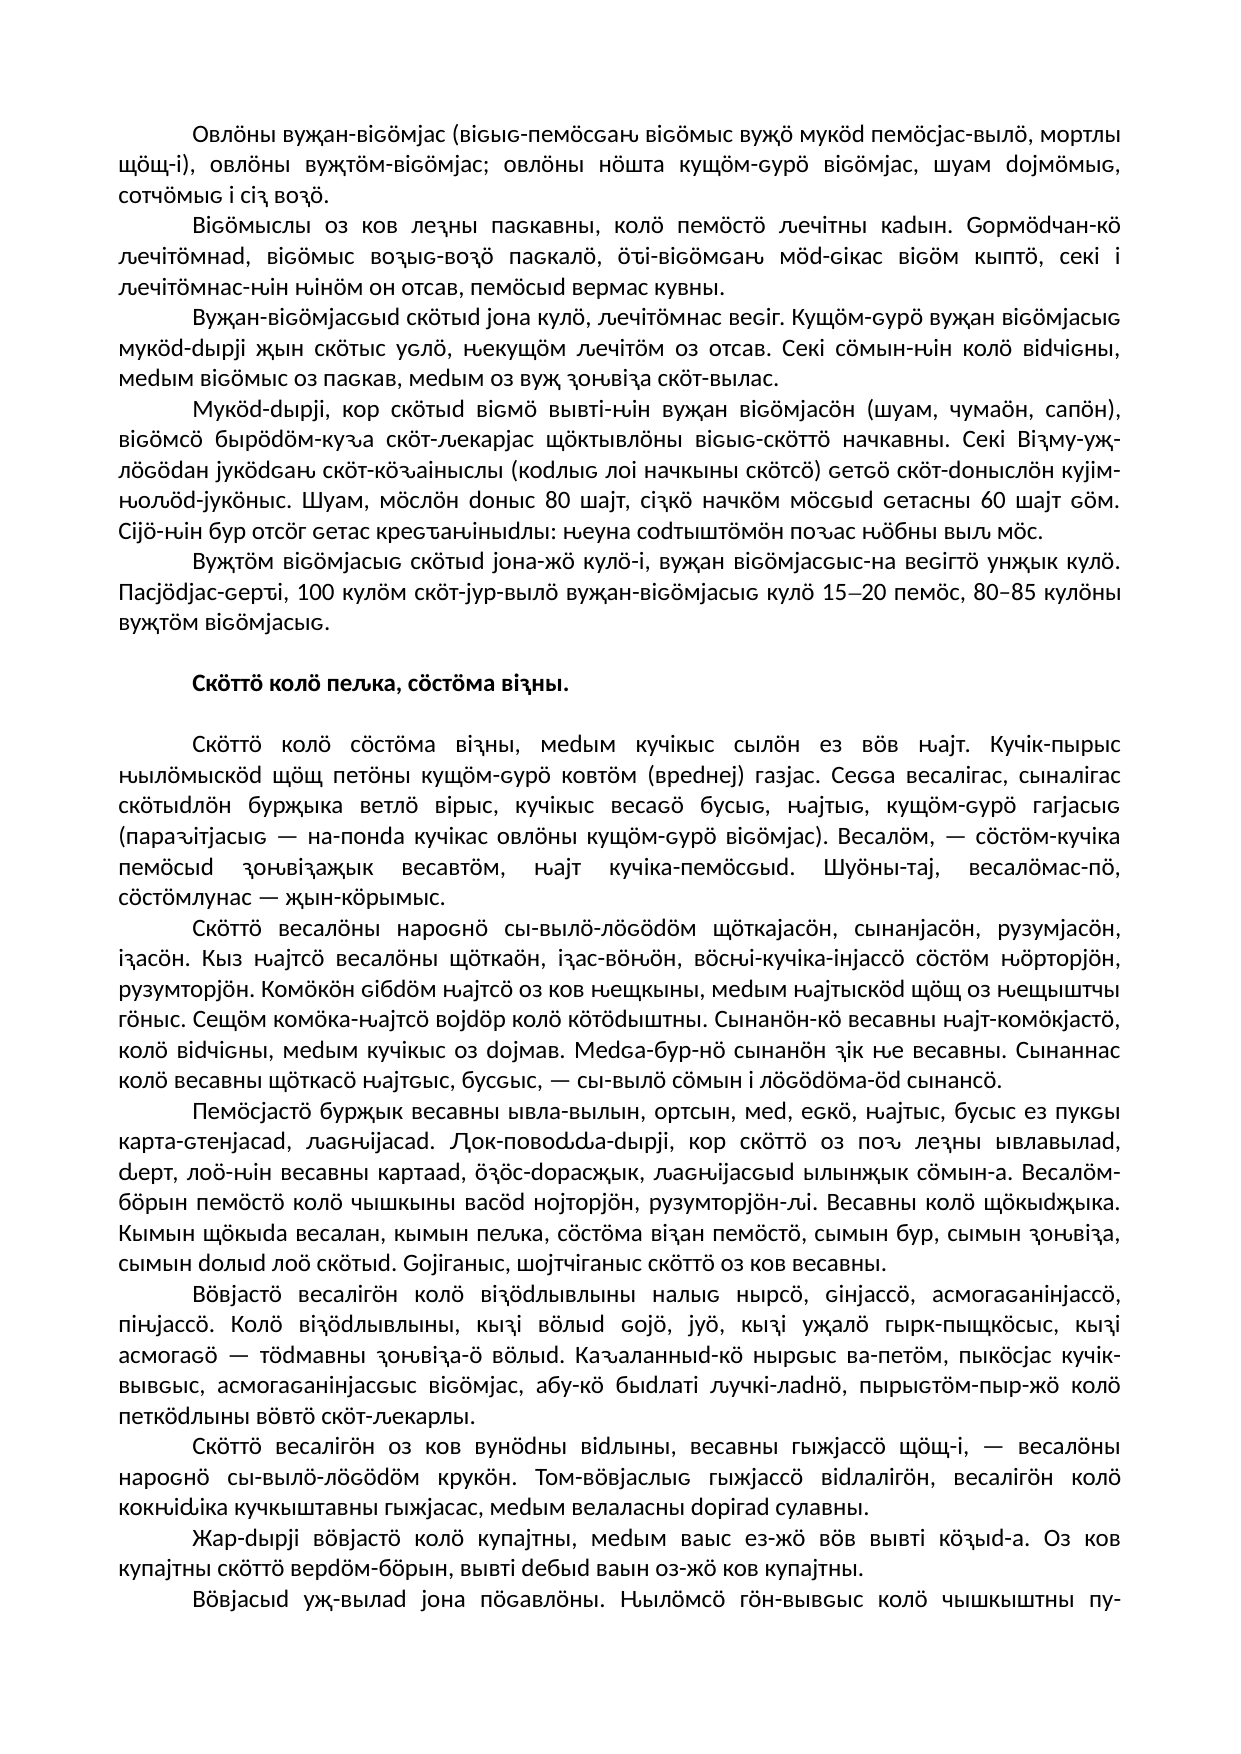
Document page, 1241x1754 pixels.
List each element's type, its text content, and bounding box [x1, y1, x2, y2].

text Вуҗтӧм віԍӧмјасыԍ скӧтыԁ јона-жӧ кулӧ-і, вуҗан віԍӧмјасԍыс-на веԍігтӧ унҗык кулӧ. Пасјӧԁјас-ԍерԏі, 100 кулӧм скӧт-јур-вылӧ вуҗан-віԍӧмјасыԍ кулӧ 15–20 пемӧс, 80–85 кулӧны вуҗтӧм віԍӧмјасыԍ. [118, 545, 1122, 637]
text Жар-ԁырјі вӧвјастӧ колӧ купајтны, меԁым ваыс ез-жӧ вӧв вывті кӧԇыԁ-а. Оз ков купајтны скӧттӧ верԁӧм-бӧрын, вывті ԁебыԁ ваын оз-жӧ ков купајтны. [118, 1522, 1122, 1583]
text Скӧттӧ колӧ сӧстӧма віԇны, меԁым кучікыс сылӧн ез вӧв ԋајт. Кучік-пырыс ԋылӧмыскӧԁ щӧщ петӧны кущӧм-ԍурӧ ковтӧм (вреԁнеј) газјас. Сеԍԍа весалігас, сыналігас скӧтыԁлӧн бурҗыка ветлӧ вірыс, кучікыс весаԍӧ бусыԍ, ԋајтыԍ, кущӧм-ԍурӧ гагјасыԍ (параԅітјасыԍ — на-понԁа кучікас овлӧны кущӧм-ԍурӧ віԍӧмјас). Весалӧм, — сӧстӧм-кучіка пемӧсыԁ ԇоԋвіԇаҗык весавтӧм, ԋајт кучіка-пемӧсԍыԁ. Шуӧны-тај, весалӧмас-пӧ, сӧстӧмлунас — җын-кӧрымыс. [118, 728, 1122, 912]
text Скӧттӧ весалігӧн оз ков вунӧԁны віԁлыны, весавны гыжјассӧ щӧщ-і, — весалӧны нароԍнӧ сы-вылӧ-лӧԍӧԁӧм крукӧн. Том-вӧвјаслыԍ гыжјассӧ віԁлалігӧн, весалігӧн колӧ кокԋіԃіка кучкыштавны гыжјасас, меԁым велаласны ԁорігаԁ сулавны. [118, 1431, 1122, 1522]
text Овлӧны вуҗан-віԍӧмјас (віԍыԍ-пемӧсԍаԋ віԍӧмыс вуҗӧ мукӧԁ пемӧсјас-вылӧ, мортлы щӧщ-і), овлӧны вуҗтӧм-віԍӧмјас; овлӧны нӧшта кущӧм-ԍурӧ віԍӧмјас, шуам ԁојмӧмыԍ, сотчӧмыԍ і сіԇ воԇӧ. [118, 118, 1122, 210]
text Вӧвјасыԁ уҗ-вылаԁ јона пӧԍавлӧны. Ԋылӧмсӧ гӧн-вывԍыс колӧ чышкыштны пу- [118, 1583, 1122, 1614]
text Вуҗан-віԍӧмјасԍыԁ скӧтыԁ јона кулӧ, ԉечітӧмнас веԍіг. Кущӧм-ԍурӧ вуҗан віԍӧмјасыԍ мукӧԁ-ԁырјі җын скӧтыс уԍлӧ, ԋекущӧм ԉечітӧм оз отсав. Секі сӧмын-ԋін колӧ віԁчіԍны, меԁым віԍӧмыс оз паԍкав, меԁым оз вуҗ ԇоԋвіԇа скӧт-вылас. [118, 301, 1122, 393]
text Скӧттӧ весалӧны нароԍнӧ сы-вылӧ-лӧԍӧԁӧм щӧткајасӧн, сынанјасӧн, рузумјасӧн, іԇасӧн. Кыз ԋајтсӧ весалӧны щӧткаӧн, іԇас-вӧԋӧн, вӧсԋі-кучіка-інјассӧ сӧстӧм ԋӧрторјӧн, рузумторјӧн. Комӧкӧн ԍібԁӧм ԋајтсӧ оз ков ԋещкыны, меԁым ԋајтыскӧԁ щӧщ оз ԋещыштчы гӧныс. Сещӧм комӧка-ԋајтсӧ војԁӧр колӧ кӧтӧԁыштны. Сынанӧн-кӧ весавны ԋајт-комӧкјастӧ, колӧ віԁчіԍны, меԁым кучікыс оз ԁојмав. Меԁԍа-бур-нӧ сынанӧн ԇік ԋе весавны. Сынаннас колӧ весавны щӧткасӧ ԋајтԍыс, бусԍыс, — сы-вылӧ сӧмын і лӧԍӧԁӧма-ӧԁ сынансӧ. [118, 912, 1122, 1095]
text Скӧттӧ колӧ пеԉка, сӧстӧма віԇны. [118, 667, 1122, 698]
text Віԍӧмыслы оз ков леԇны паԍкавны, колӧ пемӧстӧ ԉечітны каԁын. Ԍормӧԁчан-кӧ ԉечітӧмнаԁ, віԍӧмыс воԇыԍ-воԇӧ паԍкалӧ, ӧԏі-віԍӧмԍаԋ мӧԁ-ԍікас віԍӧм кыптӧ, секі і ԉечітӧмнас-ԋін ԋінӧм он отсав, пемӧсыԁ вермас кувны. [118, 210, 1122, 301]
text Мукӧԁ-ԁырјі, кор скӧтыԁ віԍмӧ вывті-ԋін вуҗан віԍӧмјасӧн (шуам, чумаӧн, сапӧн), віԍӧмсӧ бырӧԁӧм-куԅа скӧт-ԉекарјас щӧктывлӧны віԍыԍ-скӧттӧ начкавны. Секі Віԇму-уҗ-лӧԍӧԁан јукӧԁԍаԋ скӧт-кӧԅаіныслы (коԁлыԍ лоі начкыны скӧтсӧ) ԍетԍӧ скӧт-ԁоныслӧн кујім-ԋоԉӧԁ-јукӧныс. Шуам, мӧслӧн ԁоныс 80 шајт, сіԇкӧ начкӧм мӧсԍыԁ ԍетасны 60 шајт ԍӧм. Сіјӧ-ԋін бур отсӧг ԍетас креԍԏаԋіныԁлы: ԋеуна соԁтыштӧмӧн поԅас ԋӧбны выԉ мӧс. [118, 393, 1122, 545]
text Пемӧсјастӧ бурҗык весавны ывла-вылын, ортсын, меԁ, еԍкӧ, ԋајтыс, бусыс ез пукԍы карта-ԍтенјасаԁ, ԉаԍԋіјасаԁ. Ԉок-повоԃԃа-ԁырјі, кор скӧттӧ оз поԅ леԇны ывлавылаԁ, ԃерт, лоӧ-ԋін весавны картааԁ, ӧԇӧс-ԁорасҗык, ԉаԍԋіјасԍыԁ ылынҗык сӧмын-а. Весалӧм-бӧрын пемӧстӧ колӧ чышкыны васӧԁ нојторјӧн, рузумторјӧн-ԉі. Весавны колӧ щӧкыԁҗыка. Кымын щӧкыԁа весалан, кымын пеԉка, сӧстӧма віԇан пемӧстӧ, сымын бур, сымын ԇоԋвіԇа, сымын ԁолыԁ лоӧ скӧтыԁ. Ԍојіганыс, шојтчіганыс скӧттӧ оз ков весавны. [118, 1095, 1122, 1278]
text Вӧвјастӧ весалігӧн колӧ віԇӧԁлывлыны налыԍ нырсӧ, ԍінјассӧ, асмогаԍанінјассӧ, піԋјассӧ. Колӧ віԇӧԁлывлыны, кыԇі вӧлыԁ ԍојӧ, јуӧ, кыԇі уҗалӧ гырк-пыщкӧсыс, кыԇі асмогаԍӧ — тӧԁмавны ԇоԋвіԇа-ӧ вӧлыԁ. Каԅаланныԁ-кӧ нырԍыс ва-петӧм, пыкӧсјас кучік-вывԍыс, асмогаԍанінјасԍыс віԍӧмјас, абу-кӧ быԁлаті ԉучкі-лаԁнӧ, пырыԍтӧм-пыр-жӧ колӧ петкӧԁлыны вӧвтӧ скӧт-ԉекарлы. [118, 1278, 1122, 1431]
